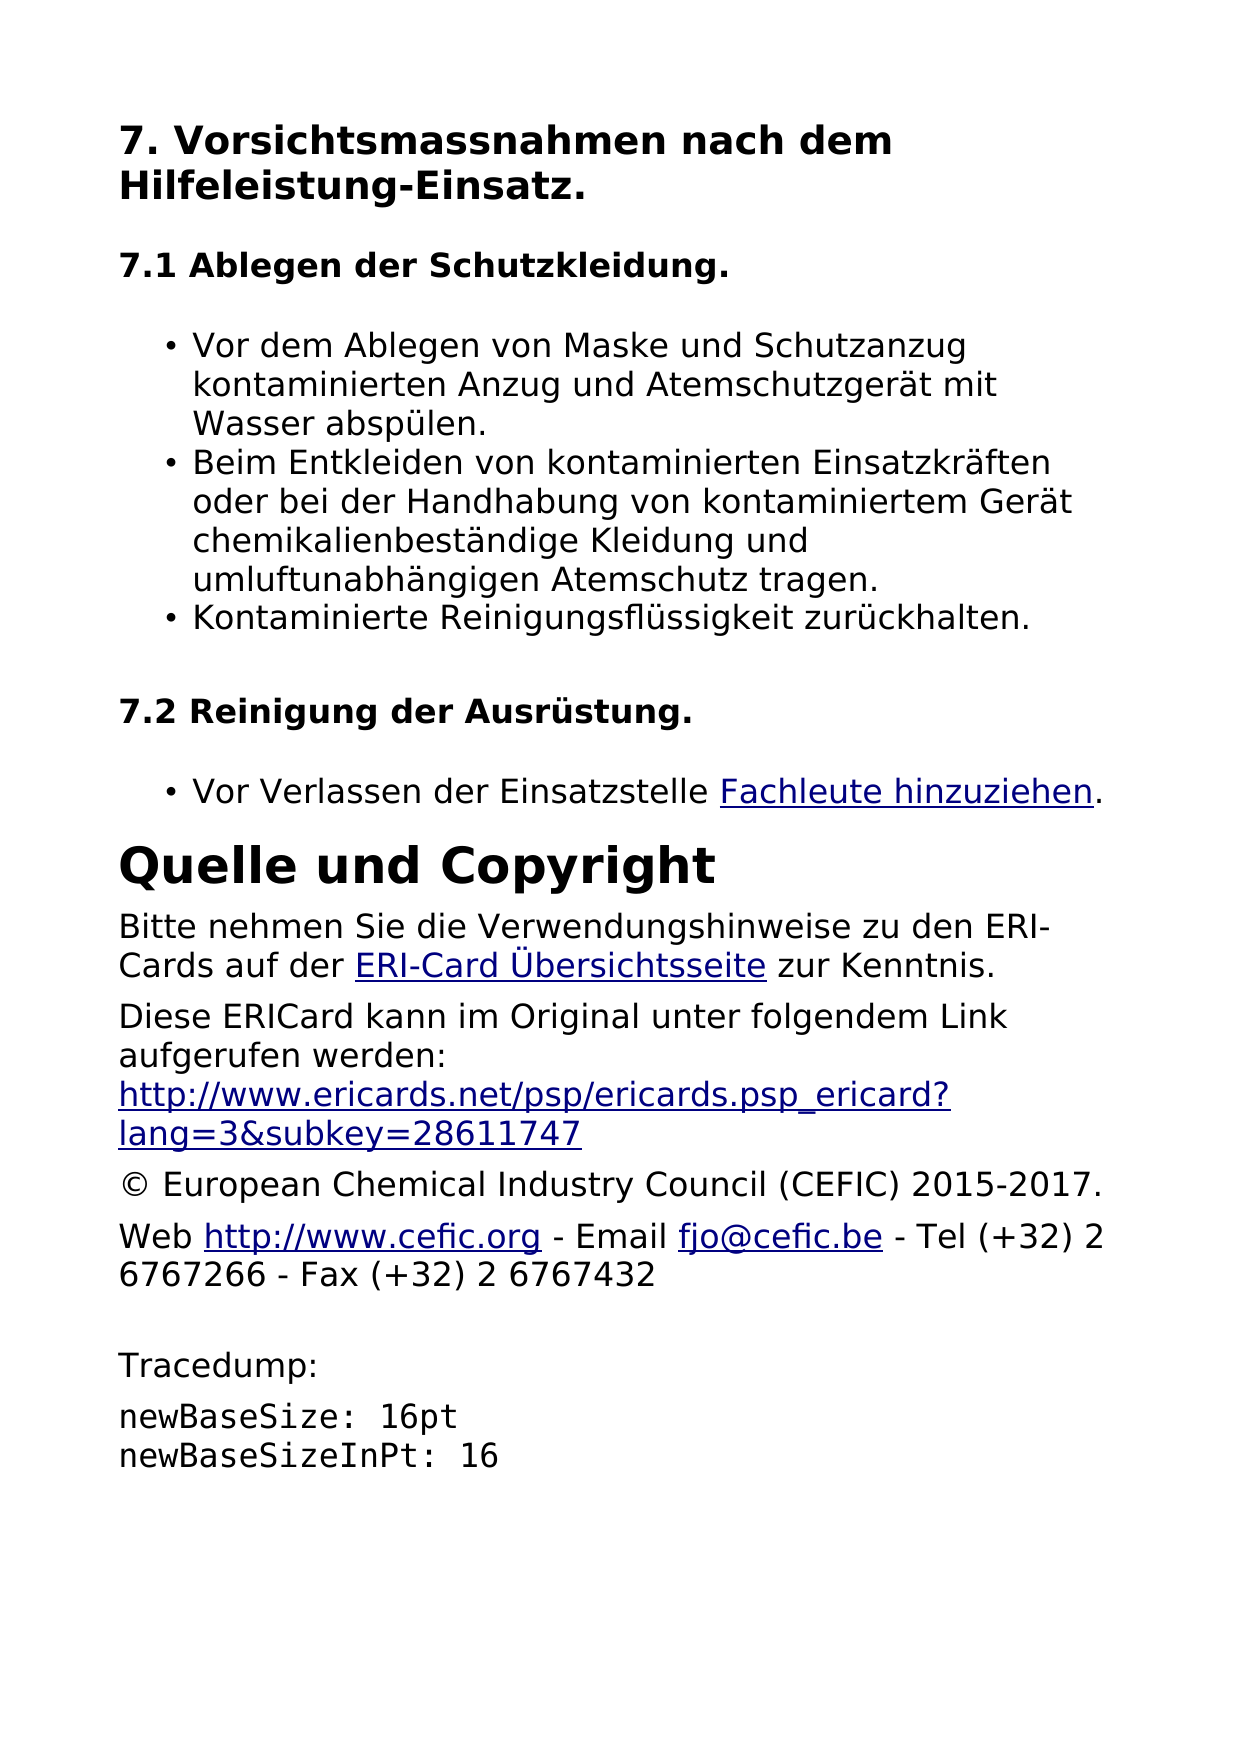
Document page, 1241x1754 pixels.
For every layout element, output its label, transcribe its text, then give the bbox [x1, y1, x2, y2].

text Bitte nehmen Sie die Verwendungshinweise zu den ERI-Cards auf der ERI-Card Übersichtsseite zur Kenntnis. [118, 908, 1122, 985]
list Beim Entkleiden von kontaminierten Einsatzkräften oder bei der Handhabung von kontaminiertem Gerät chemikalienbeständige Kleidung und umluftunabhängigen Atemschutz tragen. [177, 443, 1122, 599]
text Tracedump: [118, 1307, 1122, 1385]
text Diese ERICard kann im Original unter folgendem Link aufgerufen werden: http://www.ericards.net/psp/ericards.psp_ericard?lang=3&subkey=28611747 [118, 998, 1122, 1153]
subtitle Quelle und Copyright [118, 837, 1122, 895]
subtitle 7.1 Ablegen der Schutzkleidung. [118, 246, 1122, 285]
list Vor dem Ablegen von Maske und Schutzanzug kontaminierten Anzug und Atemschutzgerät mit Wasser abspülen. [177, 327, 1122, 443]
text © European Chemical Industry Council (CEFIC) 2015-2017. [118, 1166, 1122, 1204]
list Kontaminierte Reinigungsflüssigkeit zurückhalten. [177, 599, 1122, 638]
subtitle 7.2 Reinigung der Ausrüstung. [118, 692, 1122, 731]
text newBaseSize: 16pt newBaseSizeInPt: 16 [118, 1397, 1122, 1475]
subtitle 7. Vorsichtsmassnahmen nach dem Hilfeleistung-Einsatz. [118, 118, 1122, 208]
list Vor Verlassen der Einsatzstelle Fachleute hinzuziehen. [177, 773, 1122, 812]
text Web http://www.cefic.org - Email fjo@cefic.be - Tel (+32) 2 6767266 - Fax (+32) 2 6767432 [118, 1217, 1122, 1295]
